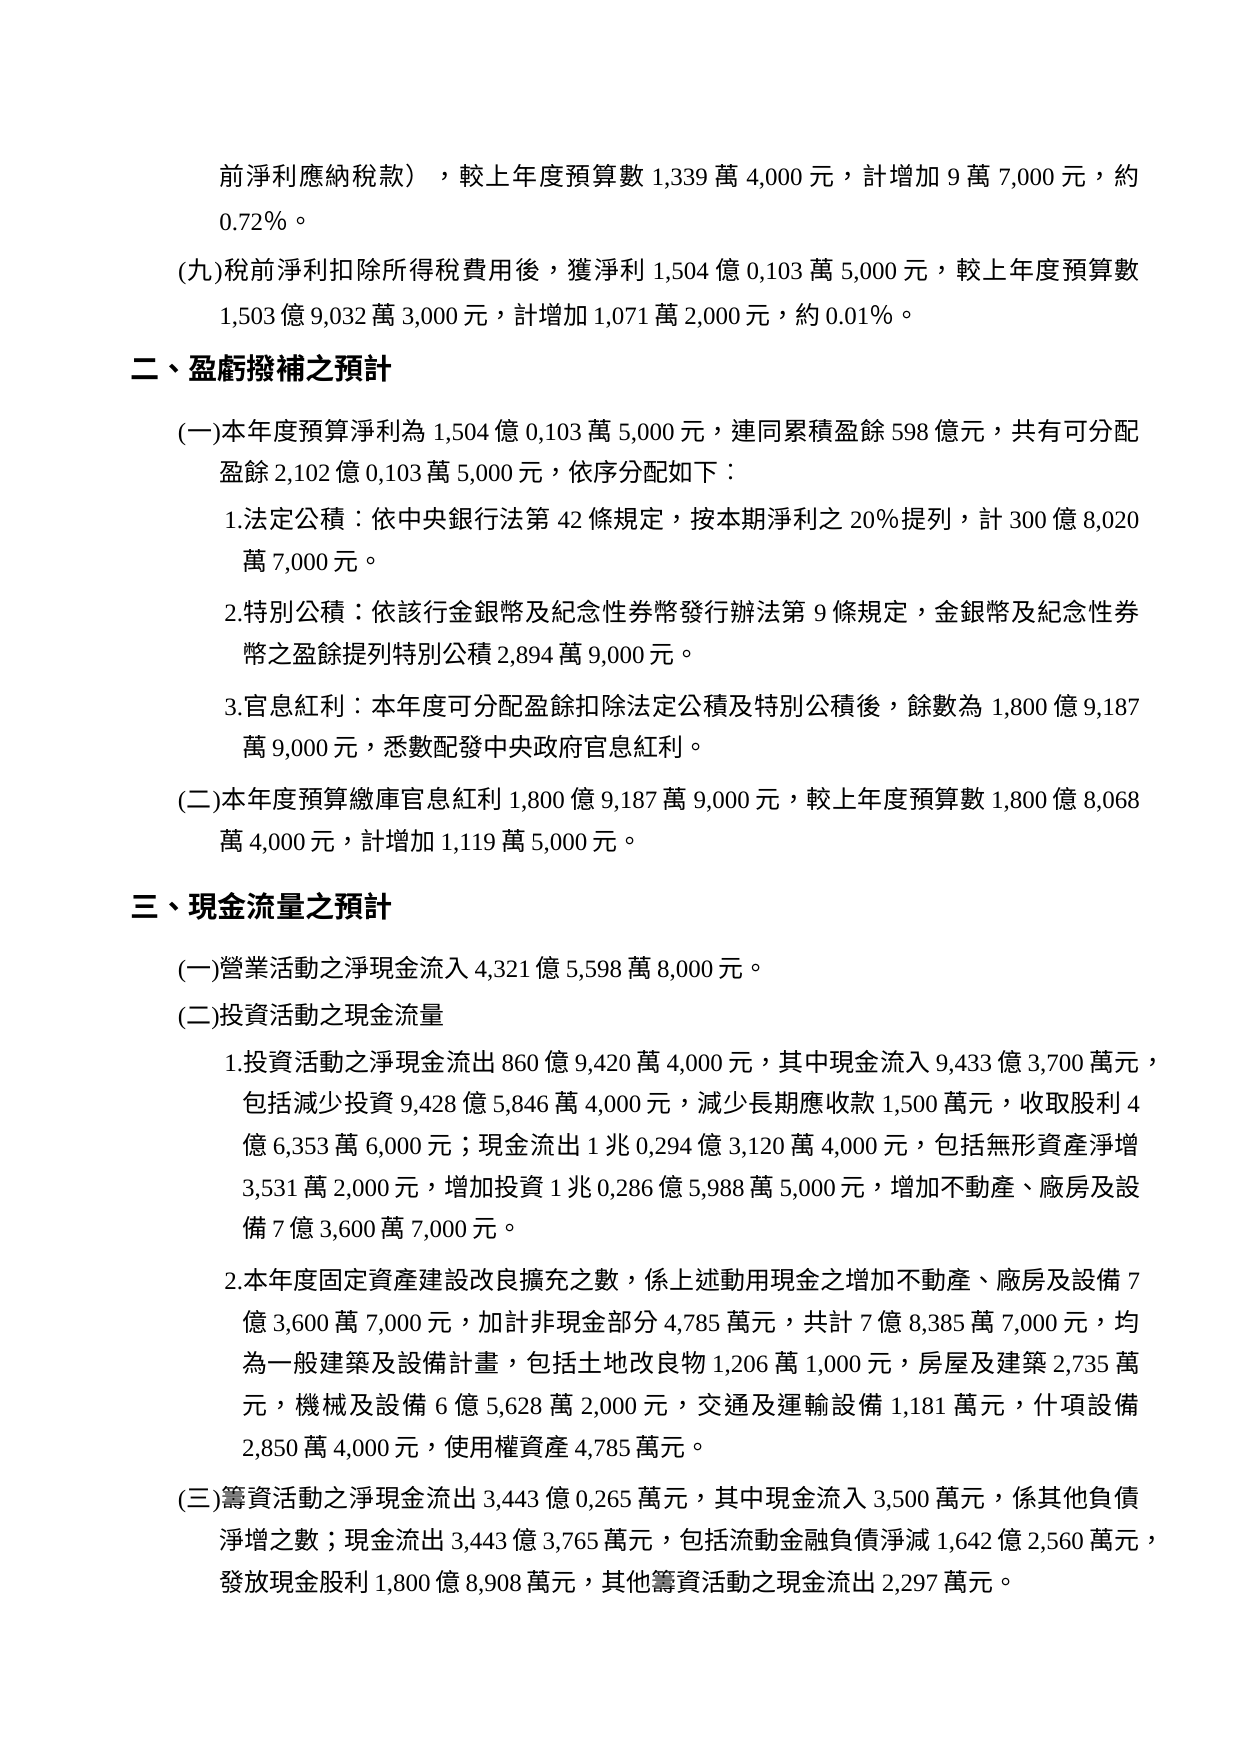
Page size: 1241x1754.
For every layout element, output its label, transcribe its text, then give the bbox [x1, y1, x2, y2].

text (一)本年度預算淨利為1,504億0,103萬5,000元，連同累積盈餘598億元，共有可分配盈餘2,102億0,103萬5,000元，依序分配如下︰ [178, 406, 1140, 489]
text (二)投資活動之現金流量 [178, 990, 1140, 1032]
text (三)籌資活動之淨現金流出3,443億0,265萬元，其中現金流入3,500萬元，係其他負債淨增之數；現金流出3,443億3,765萬元，包括流動金融負債淨減1,642億2,560萬元，發放現金股利1,800億8,908萬元，其他籌資活動之現金流出2,297萬元。 [178, 1473, 1140, 1598]
text (一)營業活動之淨現金流入4,321億5,598萬8,000元。 [178, 943, 1140, 985]
subtitle 二、盈虧撥補之預計 [130, 344, 1140, 388]
subtitle 三、現金流量之預計 [130, 882, 1140, 926]
text 1.法定公積︰依中央銀行法第42條規定，按本期淨利之20％提列，計300億8,020萬7,000元。 [224, 494, 1140, 577]
text 前淨利應納稅款），較上年度預算數1,339萬4,000元，計增加9萬7,000元，約0.72％。 [178, 148, 1140, 237]
text (九)稅前淨利扣除所得稅費用後，獲淨利1,504億0,103萬5,000元，較上年度預算數1,503億9,032萬3,000元，計增加1,071萬2,000元，約0.01％。 [178, 242, 1140, 332]
text (二)本年度預算繳庫官息紅利1,800億9,187萬9,000元，較上年度預算數1,800億8,068萬4,000元，計增加1,119萬5,000元。 [178, 774, 1140, 857]
text 2.特別公積：依該行金銀幣及紀念性券幣發行辦法第9條規定，金銀幣及紀念性券幣之盈餘提列特別公積2,894萬9,000元。 [224, 587, 1140, 671]
text 3.官息紅利︰本年度可分配盈餘扣除法定公積及特別公積後，餘數為1,800億9,187萬9,000元，悉數配發中央政府官息紅利。 [224, 681, 1140, 764]
text 2.本年度固定資產建設改良擴充之數，係上述動用現金之增加不動產、廠房及設備7億3,600萬7,000元，加計非現金部分4,785萬元，共計7億8,385萬7,000元，均為一般建築及設備計畫，包括土地改良物1,206萬1,000元，房屋及建築2,735萬元，機械及設備6億5,628萬2,000元，交通及運輸設備1,181萬元，什項設備2,850萬4,000元，使用權資產4,785萬元。 [224, 1255, 1140, 1463]
text 1.投資活動之淨現金流出860億9,420萬4,000元，其中現金流入9,433億3,700萬元，包括減少投資9,428億5,846萬4,000元，減少長期應收款1,500萬元，收取股利4億6,353萬6,000元；現金流出1兆0,294億3,120萬4,000元，包括無形資產淨增3,531萬2,000元，增加投資1兆0,286億5,988萬5,000元，增加不動產、廠房及設備7億3,600萬7,000元。 [224, 1037, 1140, 1245]
